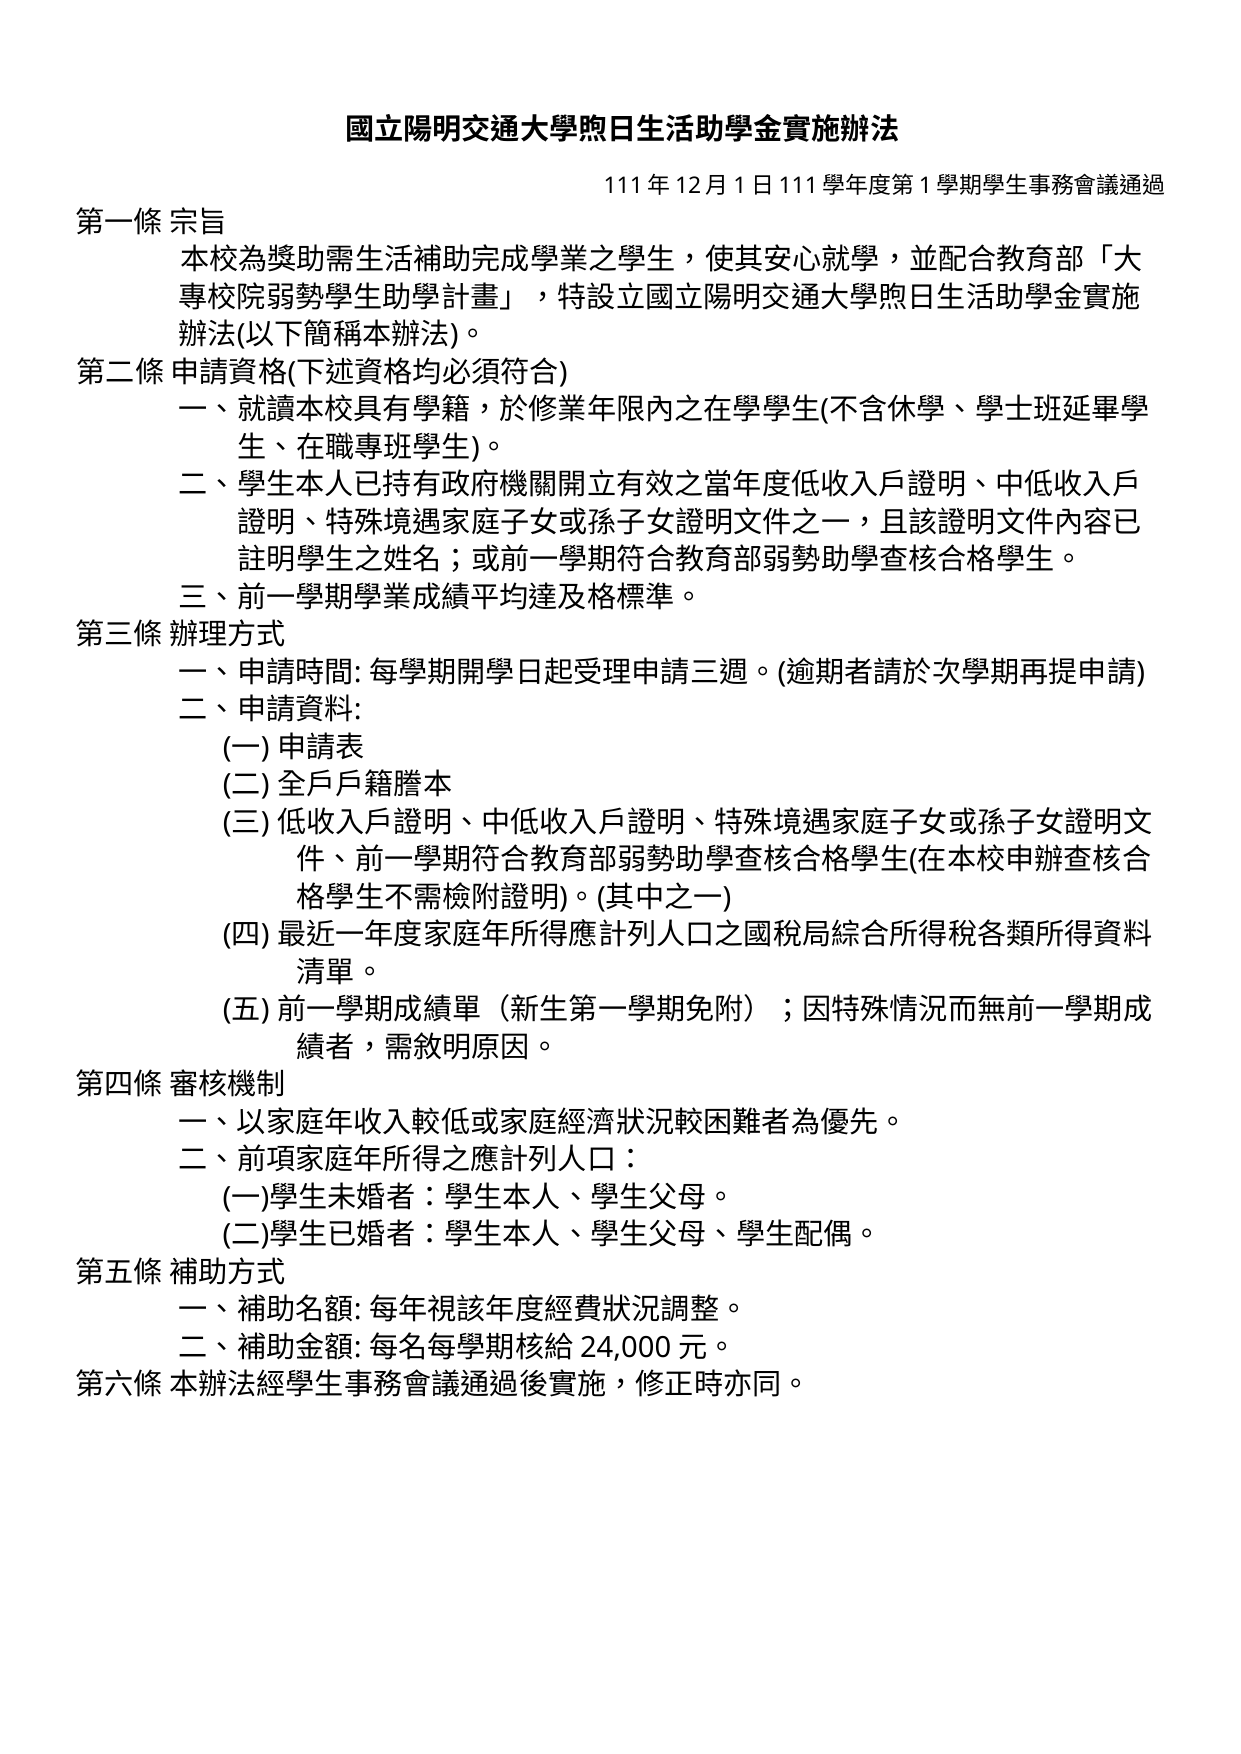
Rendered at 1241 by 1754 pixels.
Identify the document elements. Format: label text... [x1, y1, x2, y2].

text 第三條 辦理方式 [75, 614, 1165, 652]
list (四) 最近一年度家庭年所得應計列人口之國稅局綜合所得稅各類所得資料清單。 [223, 914, 1165, 989]
text 第一條 宗旨 [75, 202, 1165, 239]
text 第二條 申請資格(下述資格均必須符合) [75, 352, 1165, 389]
list 三、前一學期學業成績平均達及格標準。 [178, 577, 1165, 614]
list (三) 低收入戶證明、中低收入戶證明、特殊境遇家庭子女或孫子女證明文件、前一學期符合教育部弱勢助學查核合格學生(在本校申辦查核合格學生不需檢附證明)。(其中之一) [223, 802, 1165, 914]
list (二)學生已婚者：學生本人、學生父母、學生配偶。 [222, 1214, 1165, 1252]
text 第六條 本辦法經學生事務會議通過後實施，修正時亦同。 [75, 1364, 1165, 1402]
text 111年12月1日111學年度第1學期學生事務會議通過 [78, 164, 1165, 202]
list 一、就讀本校具有學籍，於修業年限內之在學學生(不含休學、學士班延畢學生、在職專班學生)。 [178, 389, 1165, 464]
list (一)學生未婚者：學生本人、學生父母。 [222, 1177, 1165, 1214]
text 第四條 審核機制 [75, 1064, 1165, 1102]
list 一、補助名額: 每年視該年度經費狀況調整。 [178, 1289, 1165, 1327]
list (一) 申請表 [223, 727, 1165, 764]
list 二、學生本人已持有政府機關開立有效之當年度低收入戶證明、中低收入戶證明、特殊境遇家庭子女或孫子女證明文件之一，且該證明文件內容已註明學生之姓名；或前一學期符合教育部弱勢助學查核合格學生。 [178, 464, 1165, 577]
text 國立陽明交通大學煦日生活助學金實施辦法 [78, 89, 1165, 164]
list 二、補助金額: 每名每學期核給 24,000 元。 [178, 1327, 1165, 1364]
text 本校為獎助需生活補助完成學業之學生，使其安心就學，並配合教育部「大專校院弱勢學生助學計畫」，特設立國立陽明交通大學煦日生活助學金實施辦法(以下簡稱本辦法)。 [178, 239, 1165, 352]
list (二) 全戶戶籍謄本 [223, 764, 1165, 802]
list 二、申請資料: [178, 689, 1165, 727]
list 一、申請時間: 每學期開學日起受理申請三週。(逾期者請於次學期再提申請) [178, 652, 1165, 689]
text 第五條 補助方式 [75, 1252, 1165, 1289]
list (五) 前一學期成績單（新生第一學期免附）；因特殊情況而無前一學期成績者，需敘明原因。 [223, 989, 1165, 1064]
list 二、前項家庭年所得之應計列人口： [178, 1139, 1165, 1177]
text 一、以家庭年收入較低或家庭經濟狀況較困難者為優先。 [75, 1102, 1165, 1139]
